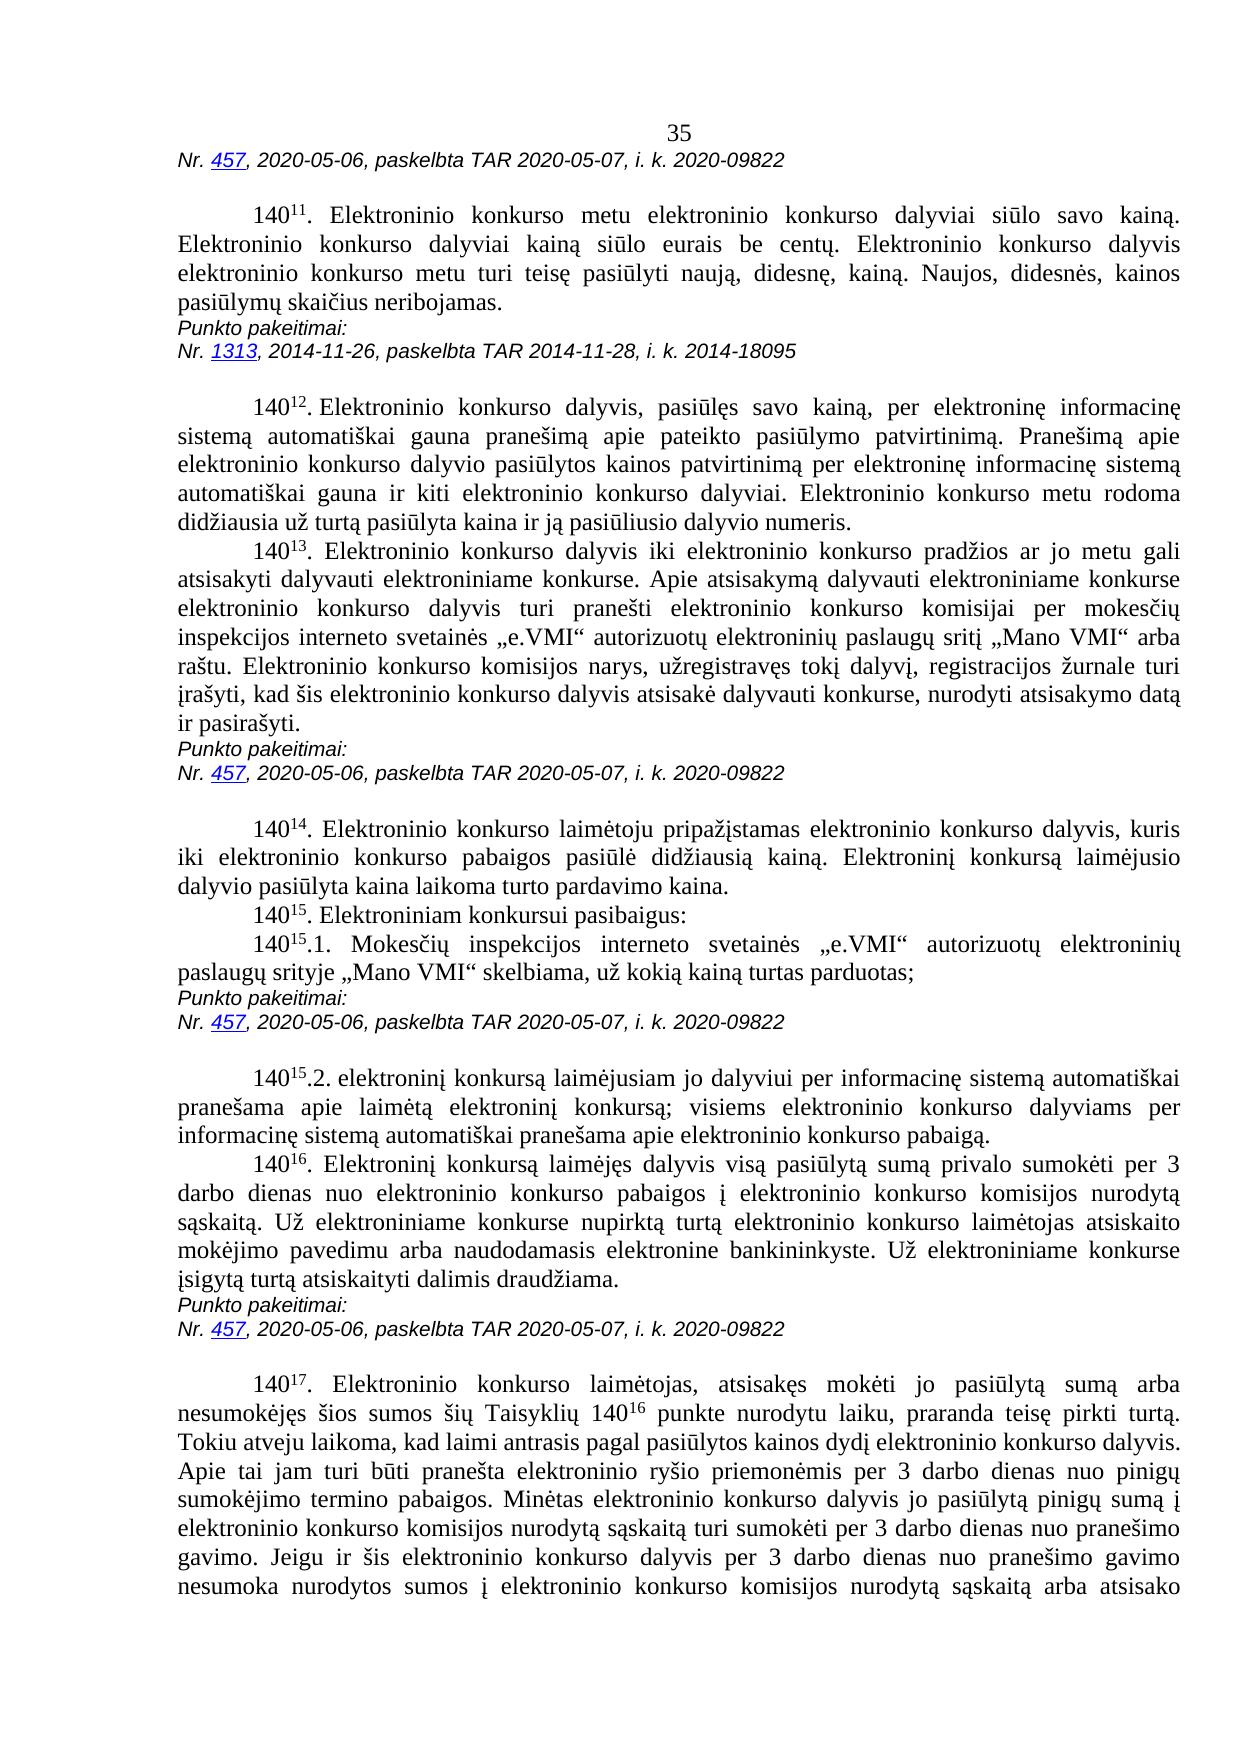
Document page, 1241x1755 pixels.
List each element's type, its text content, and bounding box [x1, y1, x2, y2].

text 14012. Elektroninio konkurso dalyvis, pasiūlęs savo kainą, per elektroninę informacinę sistemą automatiškai gauna pranešimą apie pateikto pasiūlymo patvirtinimą. Pranešimą apie elektroninio konkurso dalyvio pasiūlytos kainos patvirtinimą per elektroninę informacinę sistemą automatiškai gauna ir kiti elektroninio konkurso dalyviai. Elektroninio konkurso metu rodoma didžiausia už turtą pasiūlyta kaina ir ją pasiūliusio dalyvio numeris. [177, 392, 1181, 536]
text 14015. Elektroniniam konkursui pasibaigus: [177, 900, 1181, 929]
text Punkto pakeitimai: [177, 986, 1181, 1010]
text 14015.2. elektroninį konkursą laimėjusiam jo dalyviui per informacinę sistemą automatiškai pranešama apie laimėtą elektroninį konkursą; visiems elektroninio konkurso dalyviams per informacinę sistemą automatiškai pranešama apie elektroninio konkurso pabaigą. [177, 1063, 1181, 1149]
text Nr. 457, 2020-05-06, paskelbta TAR 2020-05-07, i. k. 2020-09822 [177, 148, 1181, 172]
text Punkto pakeitimai: [177, 737, 1181, 761]
text Punkto pakeitimai: [177, 1293, 1181, 1317]
text 14016. Elektroninį konkursą laimėjęs dalyvis visą pasiūlytą sumą privalo sumokėti per 3 darbo dienas nuo elektroninio konkurso pabaigos į elektroninio konkurso komisijos nurodytą sąskaitą. Už elektroniniame konkurse nupirktą turtą elektroninio konkurso laimėtojas atsiskaito mokėjimo pavedimu arba naudodamasis elektronine bankininkyste. Už elektroniniame konkurse įsigytą turtą atsiskaityti dalimis draudžiama. [177, 1149, 1181, 1293]
text 14013. Elektroninio konkurso dalyvis iki elektroninio konkurso pradžios ar jo metu gali atsisakyti dalyvauti elektroniniame konkurse. Apie atsisakymą dalyvauti elektroniniame konkurse elektroninio konkurso dalyvis turi pranešti elektroninio konkurso komisijai per mokesčių inspekcijos interneto svetainės „e.VMI“ autorizuotų elektroninių paslaugų sritį „Mano VMI“ arba raštu. Elektroninio konkurso komisijos narys, užregistravęs tokį dalyvį, registracijos žurnale turi įrašyti, kad šis elektroninio konkurso dalyvis atsisakė dalyvauti konkurse, nurodyti atsisakymo datą ir pasirašyti. [177, 536, 1181, 737]
text 14011. Elektroninio konkurso metu elektroninio konkurso dalyviai siūlo savo kainą. Elektroninio konkurso dalyviai kainą siūlo eurais be centų. Elektroninio konkurso dalyvis elektroninio konkurso metu turi teisę pasiūlyti naują, didesnę, kainą. Naujos, didesnės, kainos pasiūlymų skaičius neribojamas. [177, 200, 1181, 315]
text 14015.1. Mokesčių inspekcijos interneto svetainės „e.VMI“ autorizuotų elektroninių paslaugų srityje „Mano VMI“ skelbiama, už kokią kainą turtas parduotas; [177, 929, 1181, 986]
text 14014. Elektroninio konkurso laimėtoju pripažįstamas elektroninio konkurso dalyvis, kuris iki elektroninio konkurso pabaigos pasiūlė didžiausią kainą. Elektroninį konkursą laimėjusio dalyvio pasiūlyta kaina laikoma turto pardavimo kaina. [177, 814, 1181, 900]
text Nr. 457, 2020-05-06, paskelbta TAR 2020-05-07, i. k. 2020-09822 [177, 1317, 1181, 1341]
text Nr. 1313, 2014-11-26, paskelbta TAR 2014-11-28, i. k. 2014-18095 [177, 339, 1181, 363]
text Nr. 457, 2020-05-06, paskelbta TAR 2020-05-07, i. k. 2020-09822 [177, 761, 1181, 785]
text 14017. Elektroninio konkurso laimėtojas, atsisakęs mokėti jo pasiūlytą sumą arba nesumokėjęs šios sumos šių Taisyklių 14016 punkte nurodytu laiku, praranda teisę pirkti turtą. Tokiu atveju laikoma, kad laimi antrasis pagal pasiūlytos kainos dydį elektroninio konkurso dalyvis. Apie tai jam turi būti pranešta elektroninio ryšio priemonėmis per 3 darbo dienas nuo pinigų sumokėjimo termino pabaigos. Minėtas elektroninio konkurso dalyvis jo pasiūlytą pinigų sumą į elektroninio konkurso komisijos nurodytą sąskaitą turi sumokėti per 3 darbo dienas nuo pranešimo gavimo. Jeigu ir šis elektroninio konkurso dalyvis per 3 darbo dienas nuo pranešimo gavimo nesumoka nurodytos sumos į elektroninio konkurso komisijos nurodytą sąskaitą arba atsisako [177, 1369, 1181, 1599]
text Nr. 457, 2020-05-06, paskelbta TAR 2020-05-07, i. k. 2020-09822 [177, 1010, 1181, 1034]
text Punkto pakeitimai: [177, 315, 1181, 339]
